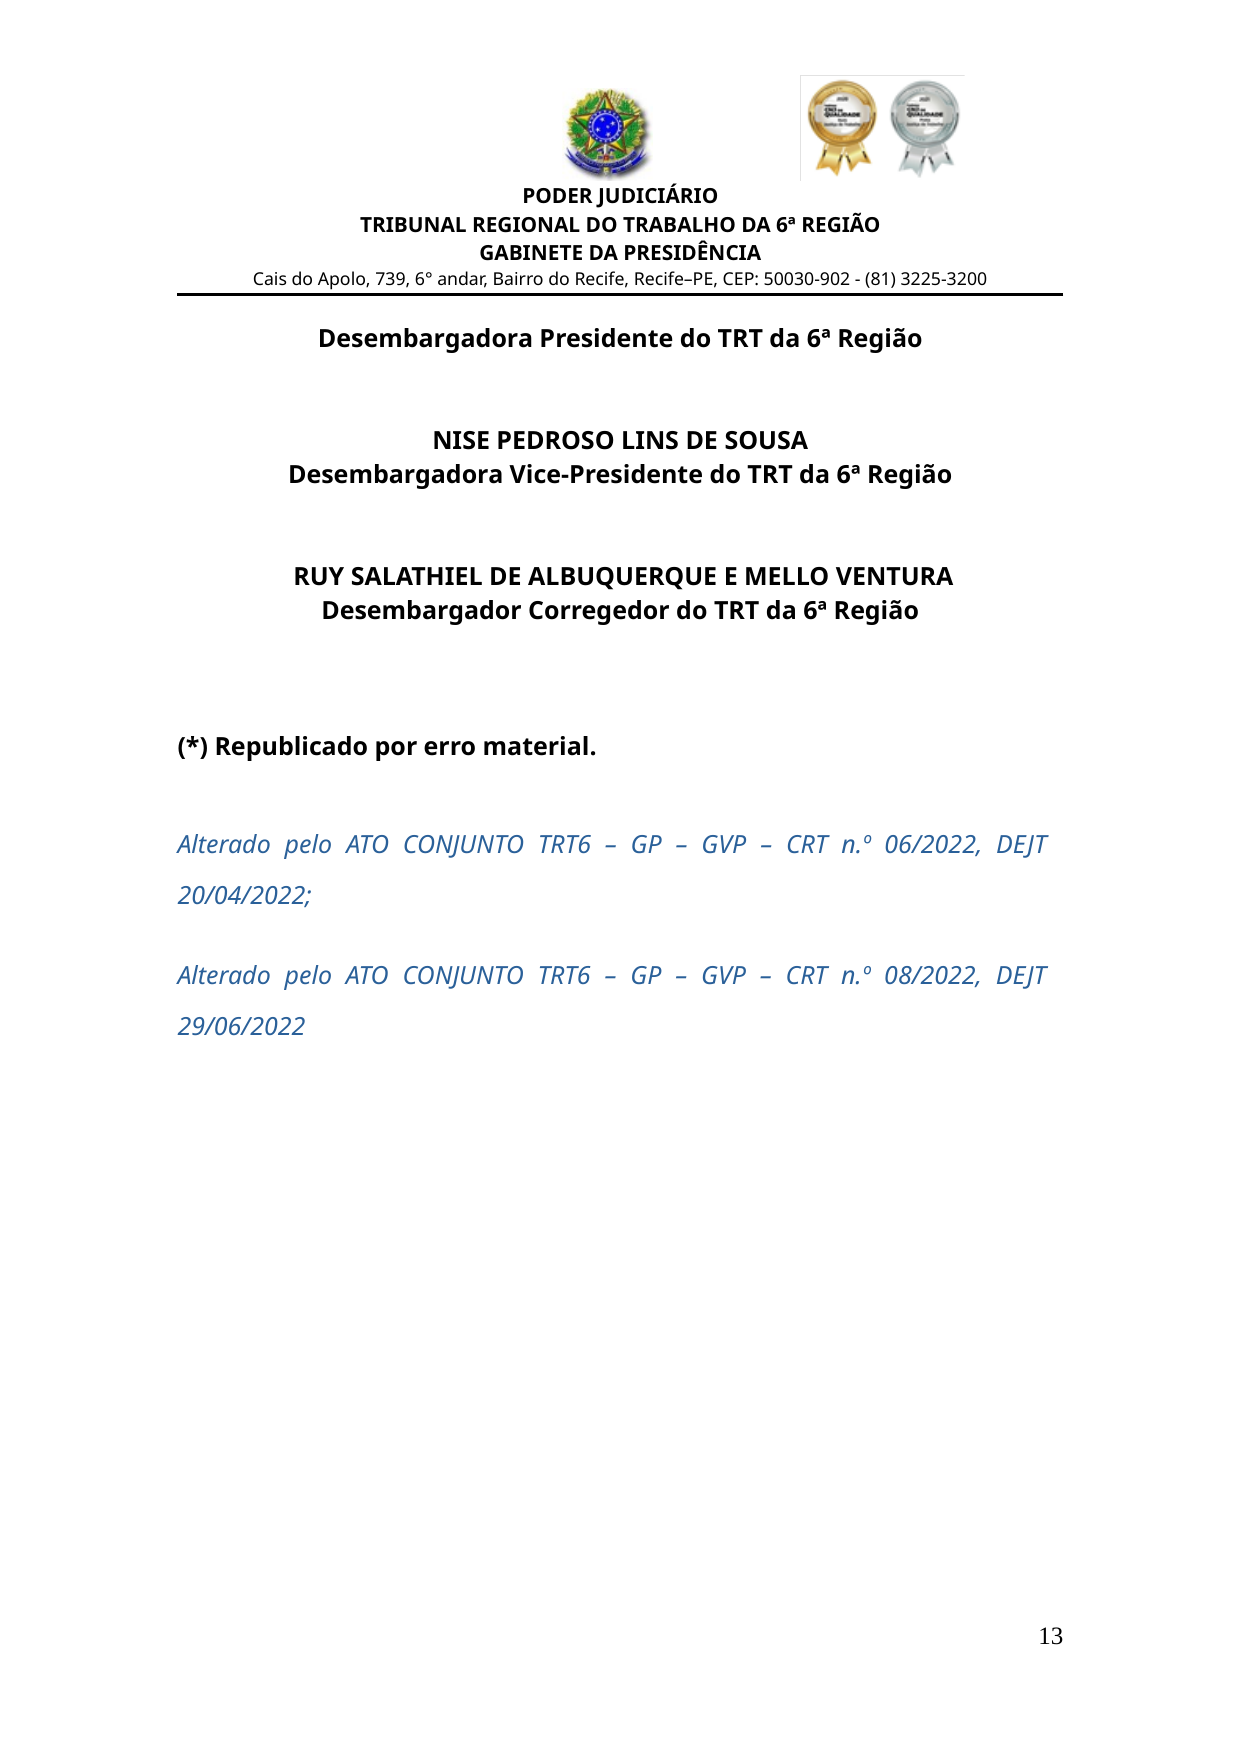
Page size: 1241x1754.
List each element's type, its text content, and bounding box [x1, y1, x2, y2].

picture [562, 87, 653, 182]
text (*) Republicado por erro material. [177, 729, 1063, 763]
text Alterado pelo ATO CONJUNTO TRT6 – GP – GVP – CRT n.º 06/2022, DEJT 20/04/2022; [177, 826, 1048, 911]
text RUY SALATHIEL DE ALBUQUERQUE E MELLO VENTURA [177, 559, 1063, 593]
text Desembargadora Vice-Presidente do TRT da 6ª Região [177, 456, 1063, 491]
text Desembargador Corregedor do TRT da 6ª Região [177, 593, 1063, 627]
text Desembargadora Presidente do TRT da 6ª Região [177, 320, 1063, 354]
picture [799, 74, 965, 181]
text Alterado pelo ATO CONJUNTO TRT6 – GP – GVP – CRT n.º 08/2022, DEJT 29/06/2022 [177, 957, 1048, 1043]
text NISE PEDROSO LINS DE SOUSA [177, 422, 1063, 456]
